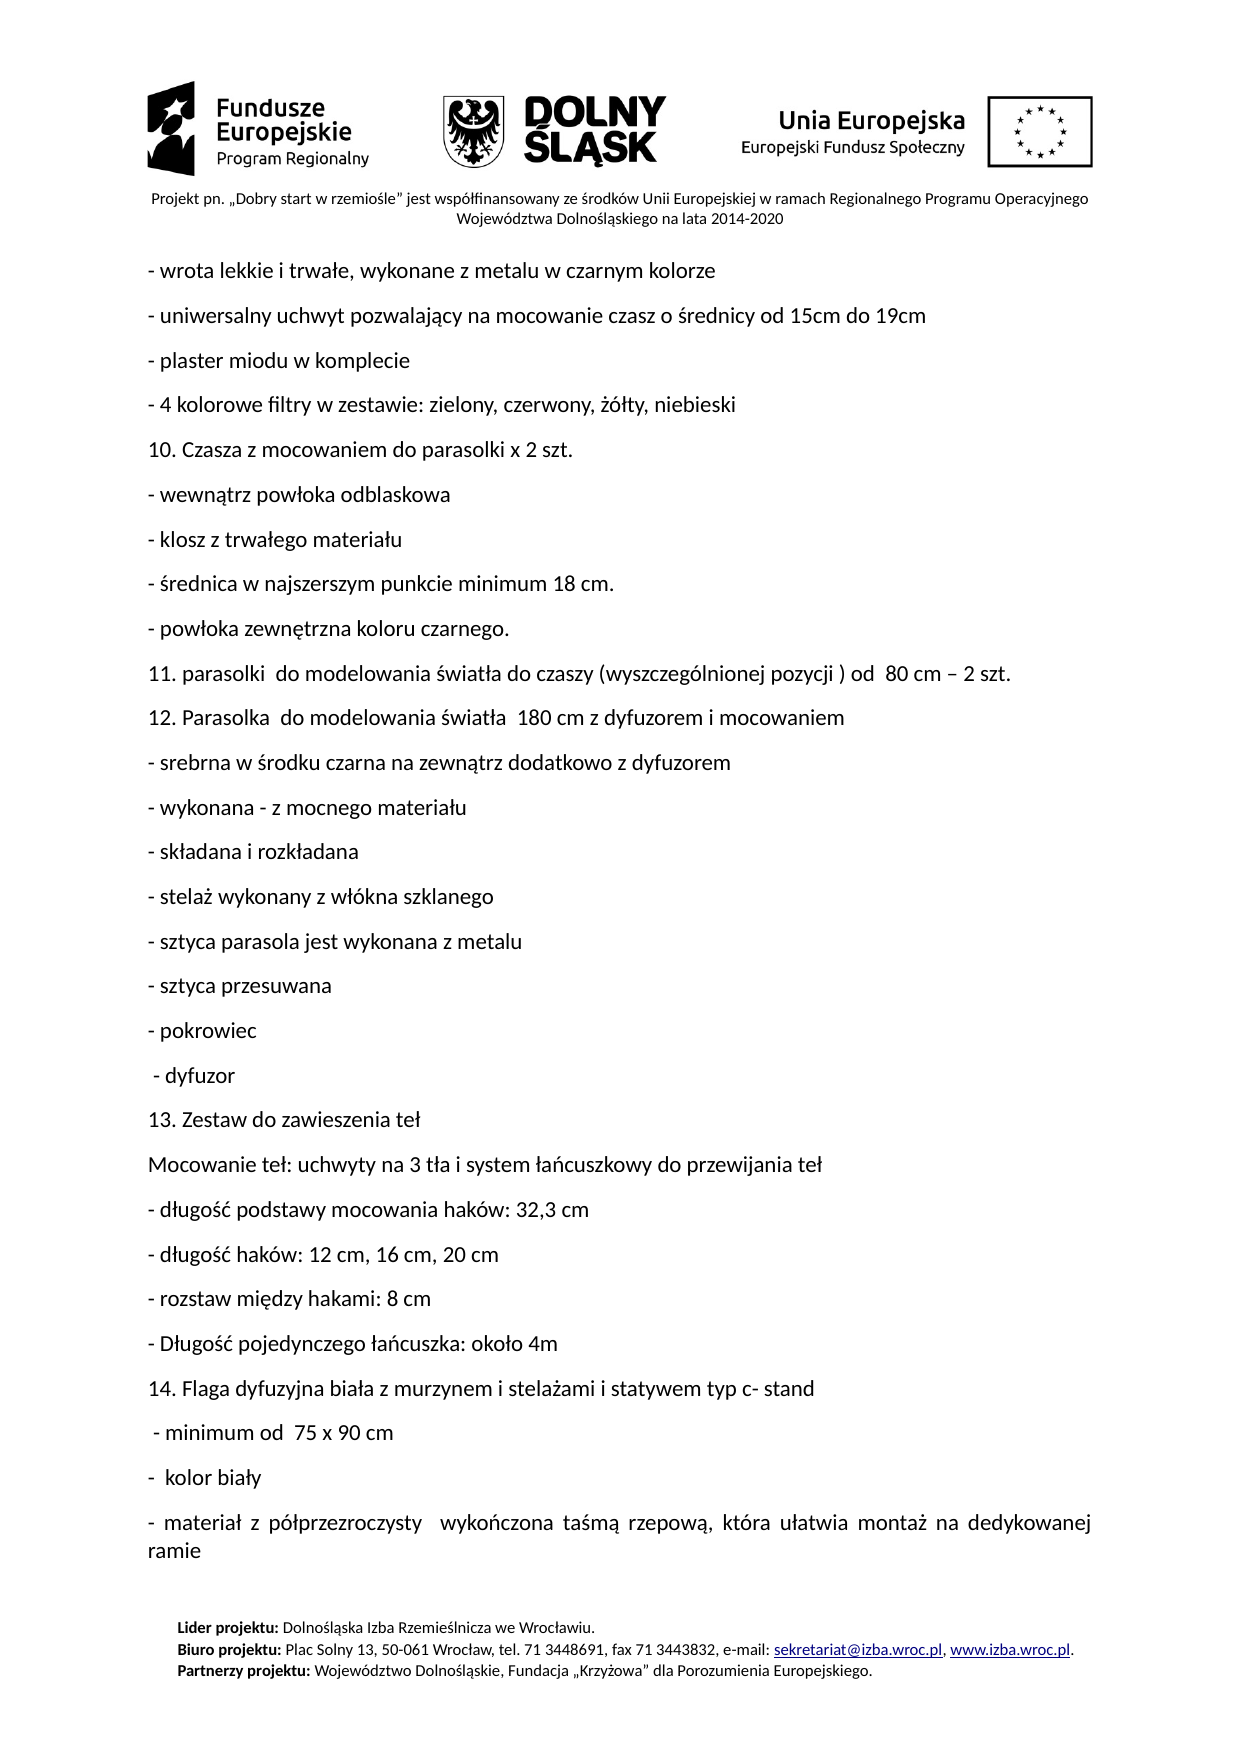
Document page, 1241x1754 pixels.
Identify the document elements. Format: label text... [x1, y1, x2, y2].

text - stelaż wykonany z włókna szklanego [148, 882, 1093, 910]
text - długość haków: 12 cm, 16 cm, 20 cm [148, 1240, 1093, 1268]
text - dyfuzor [148, 1061, 1093, 1089]
text - pokrowiec [148, 1016, 1093, 1044]
text - powłoka zewnętrzna koloru czarnego. [148, 614, 1093, 642]
text - 4 kolorowe filtry w zestawie: zielony, czerwony, żółty, niebieski [148, 391, 1093, 419]
text - składana i rozkładana [148, 837, 1093, 866]
text - minimum od 75 x 90 cm [148, 1418, 1093, 1446]
text Mocowanie teł: uchwyty na 3 tła i system łańcuszkowy do przewijania teł [148, 1150, 1093, 1178]
text - materiał z półprzezroczysty wykończona taśmą rzepową, która ułatwia montaż na dedykowanej ramie [148, 1508, 1093, 1564]
text - Długość pojedynczego łańcuszka: około 4m [148, 1329, 1093, 1357]
text 13. Zestaw do zawieszenia teł [148, 1106, 1093, 1134]
text - wykonana - z mocnego materiału [148, 793, 1093, 821]
text 12. Parasolka do modelowania światła 180 cm z dyfuzorem i mocowaniem [148, 703, 1093, 731]
text 14. Flaga dyfuzyjna biała z murzynem i stelażami i statywem typ c- stand [148, 1374, 1093, 1402]
text - sztyca parasola jest wykonana z metalu [148, 927, 1093, 955]
text - długość podstawy mocowania haków: 32,3 cm [148, 1195, 1093, 1223]
text - sztyca przesuwana [148, 972, 1093, 999]
text - kolor biały [148, 1463, 1093, 1491]
text - srebrna w środku czarna na zewnątrz dodatkowo z dyfuzorem [148, 748, 1093, 776]
text - uniwersalny uchwyt pozwalający na mocowanie czasz o średnicy od 15cm do 19cm [148, 301, 1093, 329]
text - rozstaw między hakami: 8 cm [148, 1284, 1093, 1312]
text - plaster miodu w komplecie [148, 346, 1093, 374]
text - wrota lekkie i trwałe, wykonane z metalu w czarnym kolorze [148, 257, 1093, 284]
text - średnica w najszerszym punkcie minimum 18 cm. [148, 569, 1093, 597]
text 11. parasolki do modelowania światła do czaszy (wyszczególnionej pozycji ) od 80 cm – 2 szt. [148, 659, 1093, 687]
text 10. Czasza z mocowaniem do parasolki x 2 szt. [148, 435, 1093, 463]
text - klosz z trwałego materiału [148, 525, 1093, 553]
text - wewnątrz powłoka odblaskowa [148, 480, 1093, 508]
